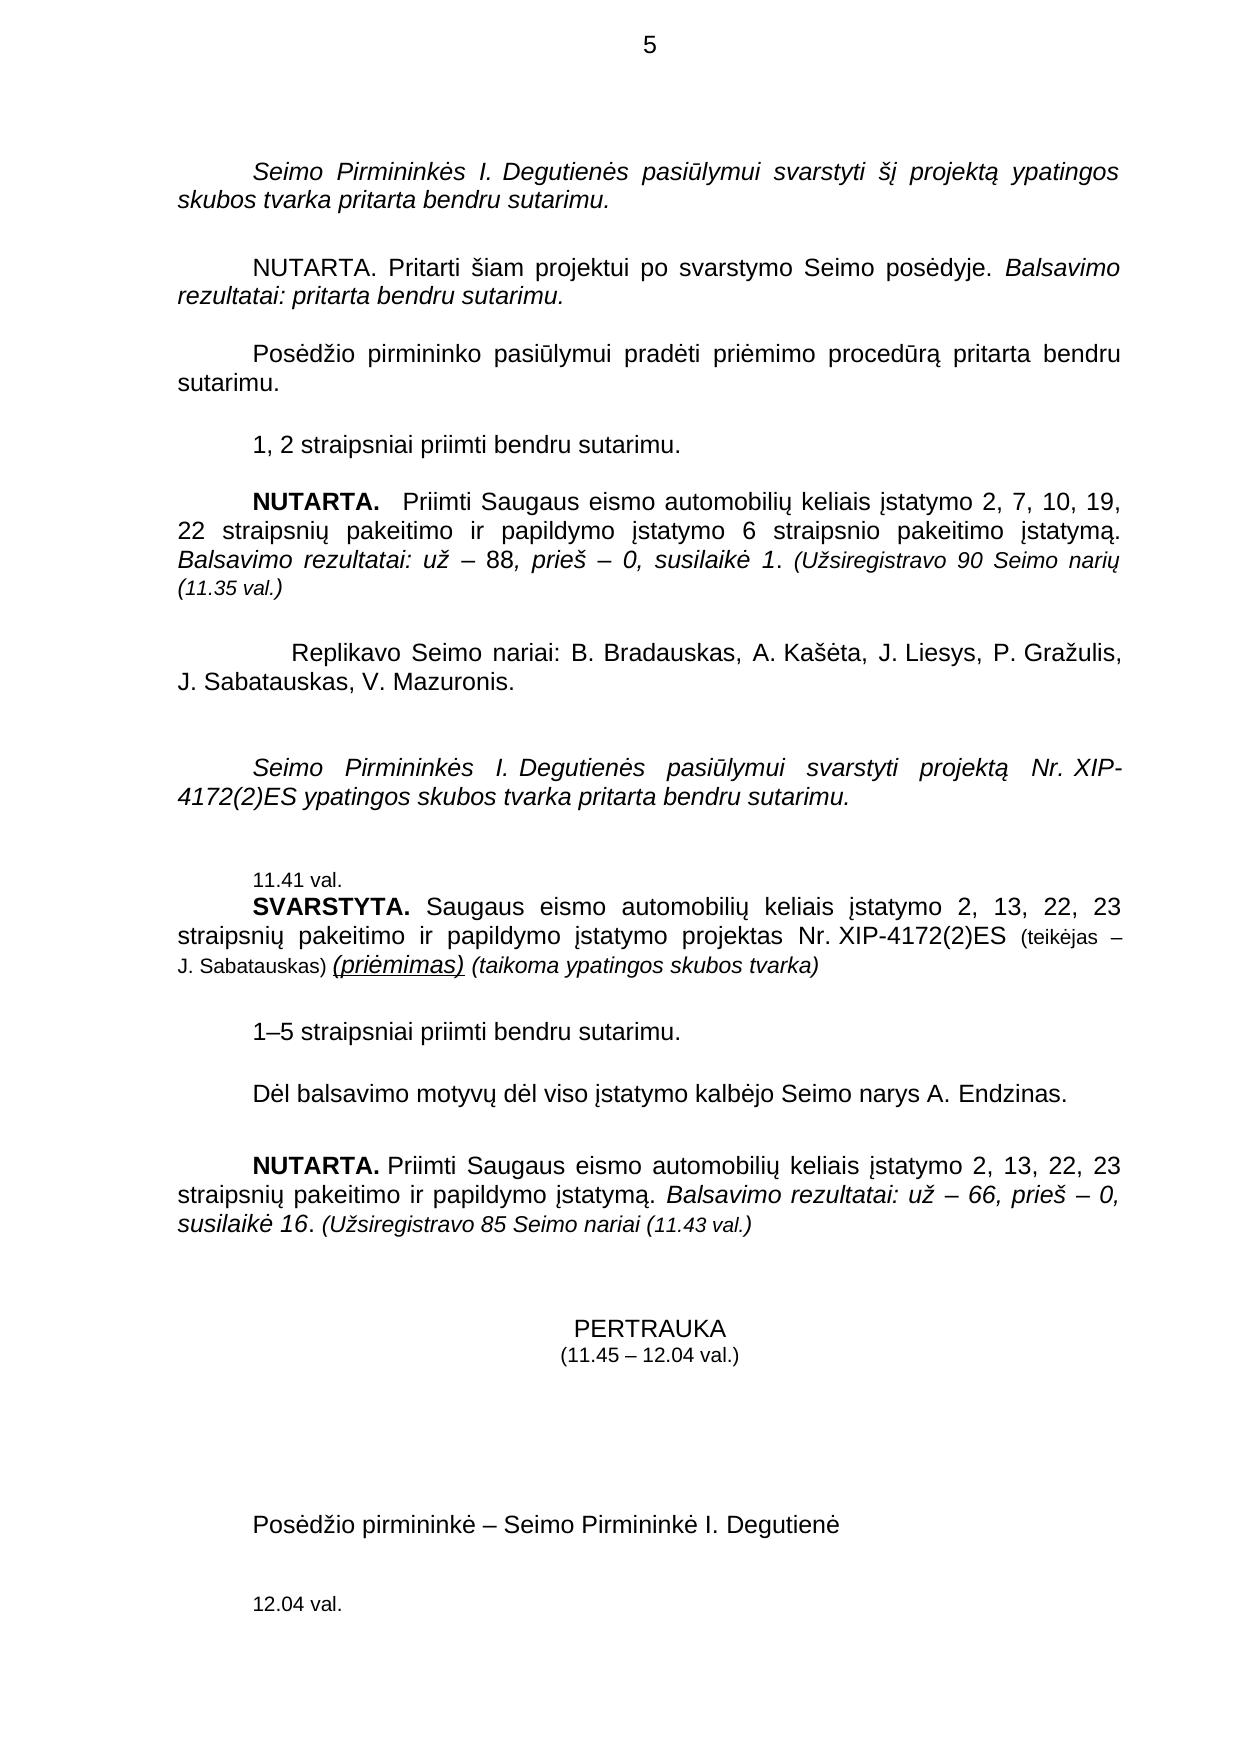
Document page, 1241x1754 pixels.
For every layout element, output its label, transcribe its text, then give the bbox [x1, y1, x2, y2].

text 1, 2 straipsniai priimti bendru sutarimu. [177, 430, 1122, 458]
text (11.45 – 12.04 val.) [177, 1343, 1122, 1367]
text Dėl balsavimo motyvų dėl viso įstatymo kalbėjo Seimo narys A. Endzinas. [177, 1079, 1122, 1108]
text Replikavo Seimo nariai: B. Bradauskas, A. Kašėta, J. Liesys, P. Gražulis, J. Sabatauskas, V. Mazuronis. [177, 638, 1122, 696]
text PERTRAUKA [177, 1314, 1122, 1343]
text Seimo Pirmininkės I. Degutienės pasiūlymui svarstyti projektą Nr. XIP-4172(2)ES ypatingos skubos tvarka pritarta bendru sutarimu. [177, 753, 1122, 811]
text NUTARTA. Pritarti šiam projektui po svarstymo Seimo posėdyje. Balsavimo rezultatai: pritarta bendru sutarimu. [177, 252, 1122, 310]
text Posėdžio pirmininko pasiūlymui pradėti priėmimo procedūrą pritarta bendru sutarimu. [177, 339, 1122, 396]
text 12.04 val. [177, 1592, 1122, 1616]
text NUTARTA. Priimti Saugaus eismo automobilių keliais įstatymo 2, 13, 22, 23 straipsnių pakeitimo ir papildymo įstatymą. Balsavimo rezultatai: už – 66, prieš – 0, susilaikė 16. (Užsiregistravo 85 Seimo nariai (11.43 val.) [177, 1151, 1122, 1237]
text SVARSTYTA. Saugaus eismo automobilių keliais įstatymo 2, 13, 22, 23 straipsnių pakeitimo ir papildymo įstatymo projektas Nr. XIP-4172(2)ES (teikėjas – J. Sabatauskas) (priėmimas) (taikoma ypatingos skubos tvarka) [177, 892, 1122, 978]
text Posėdžio pirmininkė – Seimo Pirmininkė I. Degutienė [177, 1511, 1122, 1539]
text Seimo Pirmininkės I. Degutienės pasiūlymui svarstyti šį projektą ypatingos skubos tvarka pritarta bendru sutarimu. [177, 157, 1122, 214]
text NUTARTA. Priimti Saugaus eismo automobilių keliais įstatymo 2, 7, 10, 19, 22 straipsnių pakeitimo ir papildymo įstatymo 6 straipsnio pakeitimo įstatymą. Balsavimo rezultatai: už – 88, prieš – 0, susilaikė 1. (Užsiregistravo 90 Seimo narių (11.35 val.) [177, 487, 1122, 600]
text 11.41 val. [177, 868, 1122, 892]
text 1–5 straipsniai priimti bendru sutarimu. [177, 1017, 1122, 1046]
